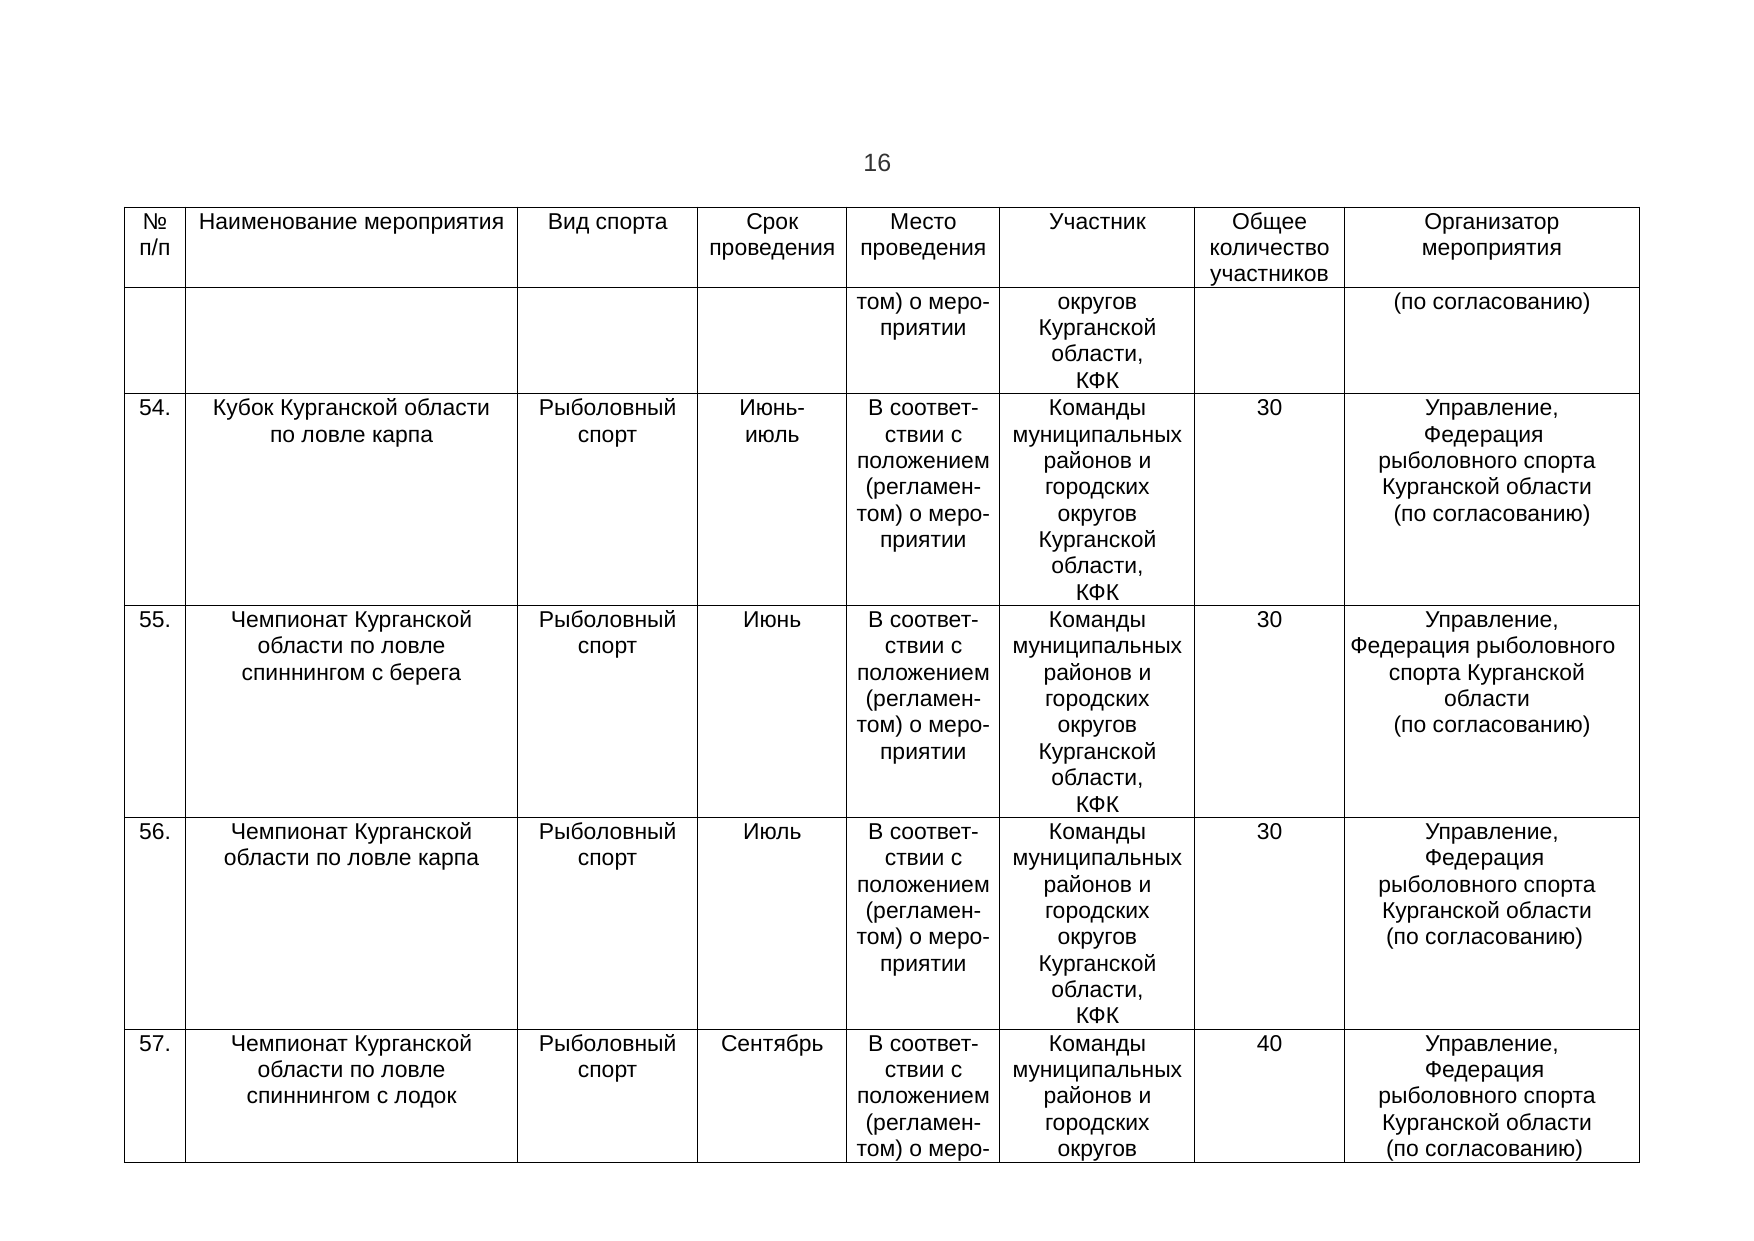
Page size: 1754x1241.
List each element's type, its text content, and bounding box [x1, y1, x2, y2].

table_cell Июль [698, 818, 846, 1029]
table_cell Чемпионат Курганской области по ловле карпа [186, 818, 517, 1029]
table_cell Рыболовный спорт [518, 818, 697, 1029]
table_header Место проведения [847, 208, 999, 287]
table_header Общее количество участников [1195, 208, 1344, 287]
table_cell Управление, Федерация рыболовного спорта Курганской области (по согласованию) [1345, 394, 1639, 605]
table_header № п/п [125, 208, 185, 287]
table_cell Команды муниципальных районов и городских округов Курганской области, КФК [1000, 394, 1194, 605]
table_cell 30 [1195, 818, 1344, 1029]
table_cell [698, 288, 846, 393]
table_header Организатор мероприятия [1345, 208, 1639, 287]
table_header Наименование мероприятия [186, 208, 517, 287]
table_header Участник [1000, 208, 1194, 287]
table_cell [1195, 288, 1344, 393]
table_cell Команды муниципальных районов и городских округов Курганской области, КФК [1000, 818, 1194, 1029]
table_cell В соответ-ствии с положением (регламен-том) о меро-приятии [847, 818, 999, 1029]
table_cell В соответ-ствии с положением (регламен-том) о меро-приятии [847, 606, 999, 817]
table_cell 30 [1195, 606, 1344, 817]
table_cell Рыболовный спорт [518, 1030, 697, 1162]
table_cell [518, 288, 697, 393]
table_cell В соответ-ствии с положением (регламен-том) о меро-приятии [847, 394, 999, 605]
table_cell Рыболовный спорт [518, 606, 697, 817]
table_header Вид спорта [518, 208, 697, 287]
table_cell 55. [125, 606, 185, 817]
table_cell том) о меро-приятии [847, 288, 999, 393]
table_cell [125, 288, 185, 393]
table_cell Команды муниципальных районов и городских округов [1000, 1030, 1194, 1162]
table_cell Рыболовный спорт [518, 394, 697, 605]
table_cell 56. [125, 818, 185, 1029]
table_cell Команды муниципальных районов и городских округов Курганской области, КФК [1000, 606, 1194, 817]
table_cell (по согласованию) [1345, 288, 1639, 393]
table_cell Чемпионат Курганской области по ловле спиннингом с берега [186, 606, 517, 817]
table_cell 30 [1195, 394, 1344, 605]
table_cell Июнь [698, 606, 846, 817]
table_cell Кубок Курганской области по ловле карпа [186, 394, 517, 605]
table_cell 54. [125, 394, 185, 605]
table_cell В соответ-ствии с положением (регламен-том) о меро- [847, 1030, 999, 1162]
table_cell округов Курганской области, КФК [1000, 288, 1194, 393]
table_header Срок проведения [698, 208, 846, 287]
table_cell Чемпионат Курганской области по ловле спиннингом с лодок [186, 1030, 517, 1162]
table_cell [186, 288, 517, 393]
table_cell Управление, Федерация рыболовного спорта Курганской области (по согласованию) [1345, 1030, 1639, 1162]
table_cell 40 [1195, 1030, 1344, 1162]
table_cell Управление, Федерация рыболовного спорта Курганской области (по согласованию) [1345, 818, 1639, 1029]
table_cell Июнь- июль [698, 394, 846, 605]
table_cell Управление, Федерация рыболовного спорта Курганской области (по согласованию) [1345, 606, 1639, 817]
table_cell Сентябрь [698, 1030, 846, 1162]
table_cell 57. [125, 1030, 185, 1162]
